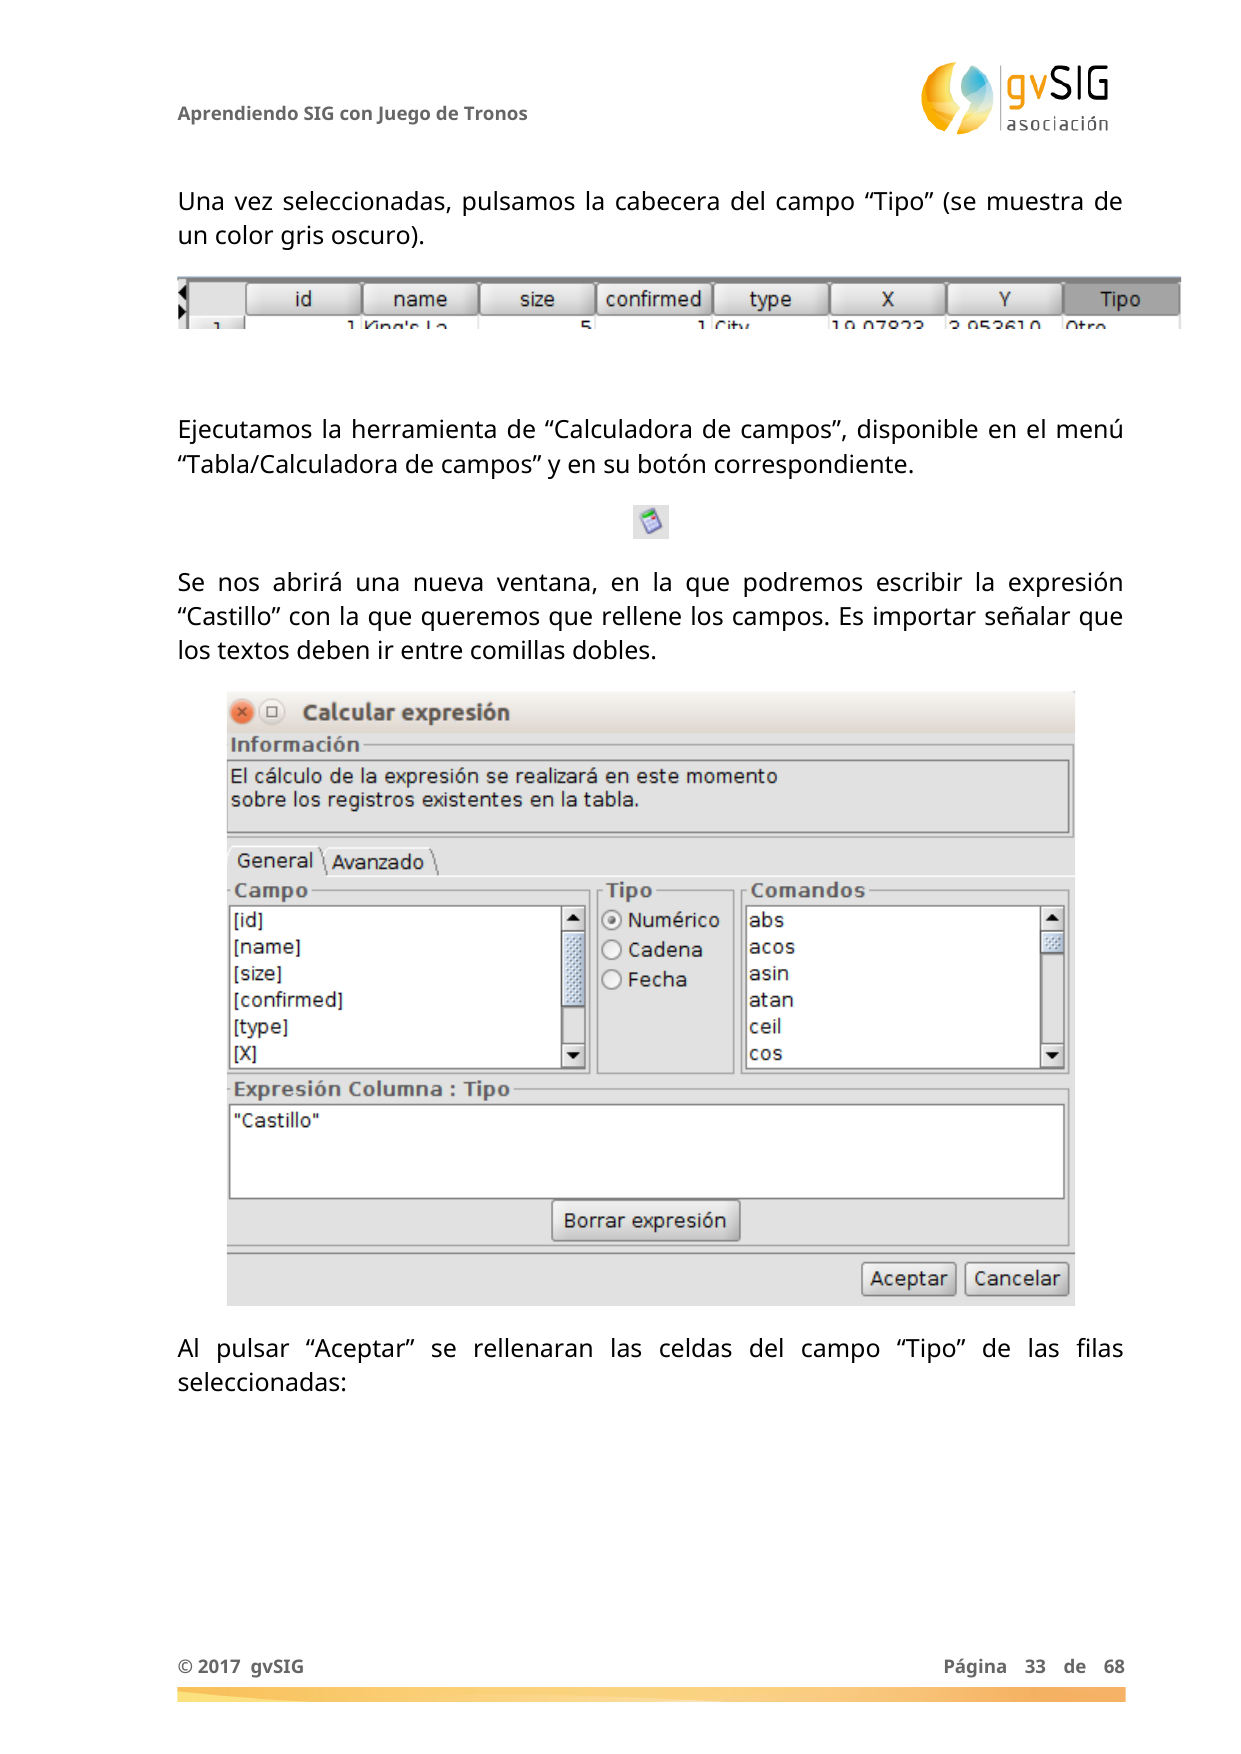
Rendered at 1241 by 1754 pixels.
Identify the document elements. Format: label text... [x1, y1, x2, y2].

text Ejecutamos la herramienta de “Calculadora de campos”, disponible en el menú “Tabla/Calculadora de campos” y en su botón correspondiente. [177, 412, 1125, 480]
picture [177, 276, 1182, 329]
text Al pulsar “Aceptar” se rellenaran las celdas del campo “Tipo” de las filas seleccionadas: [177, 1331, 1125, 1399]
picture [902, 47, 1122, 148]
text Se nos abrirá una nueva ventana, en la que podremos escribir la expresión “Castillo” con la que queremos que rellene los campos. Es importar señalar que los textos deben ir entre comillas dobles. [177, 564, 1125, 667]
text Una vez seleccionadas, pulsamos la cabecera del campo “Tipo” (se muestra de un color gris oscuro). [177, 184, 1125, 252]
picture [633, 505, 669, 539]
picture [177, 1687, 1126, 1702]
picture [226, 691, 1076, 1306]
